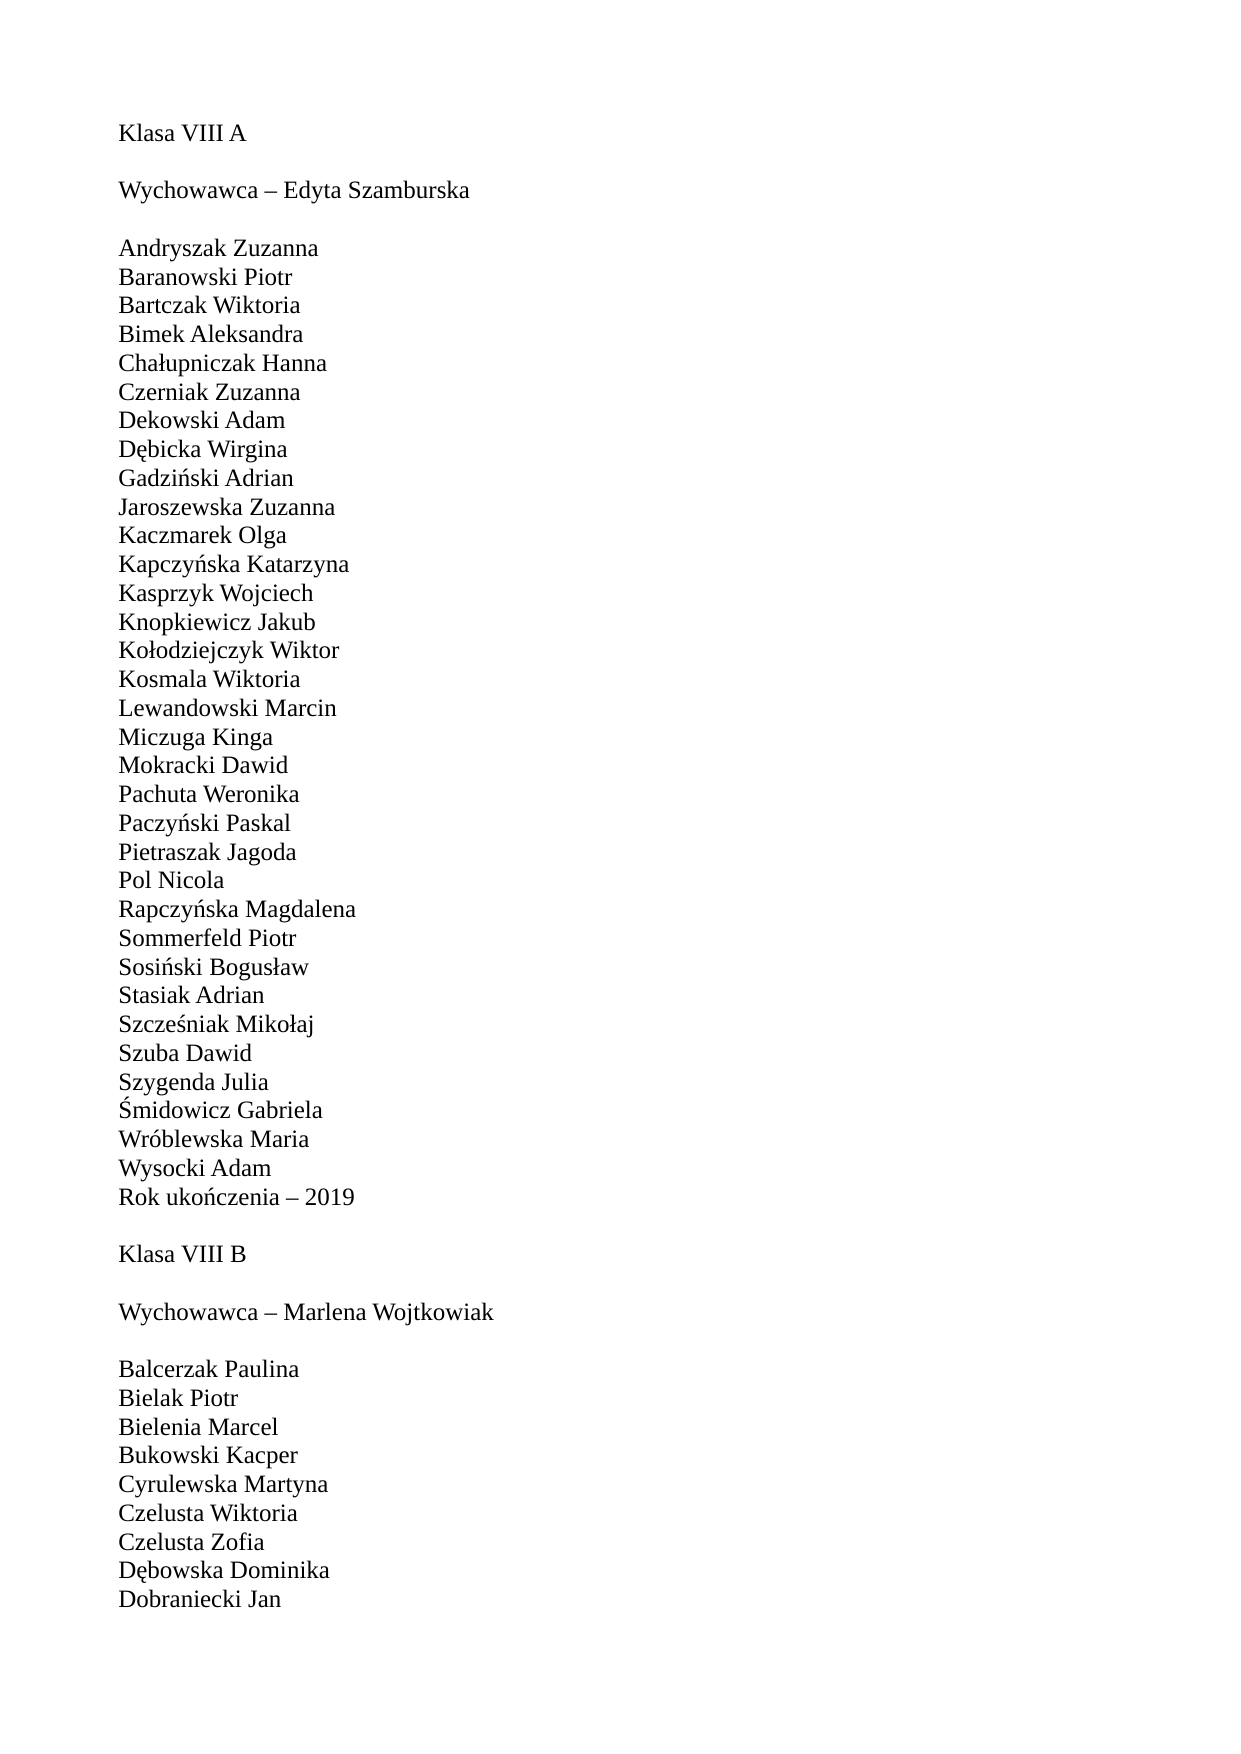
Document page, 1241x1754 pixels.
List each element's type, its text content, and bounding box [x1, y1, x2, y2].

text Andryszak Zuzanna [118, 233, 1122, 262]
text Paczyński Paskal [118, 808, 1122, 837]
text Wysocki Adam [118, 1153, 1122, 1182]
text Kasprzyk Wojciech [118, 578, 1122, 607]
text Czerniak Zuzanna [118, 377, 1122, 406]
text Bimek Aleksandra [118, 319, 1122, 348]
text Pietraszak Jagoda [118, 837, 1122, 866]
text Szcześniak Mikołaj [118, 1009, 1122, 1038]
text Baranowski Piotr [118, 262, 1122, 291]
text Sommerfeld Piotr [118, 923, 1122, 952]
text Wychowawca – Marlena Wojtkowiak [118, 1297, 1122, 1326]
text Kaczmarek Olga [118, 521, 1122, 549]
text Szygenda Julia [118, 1067, 1122, 1096]
text Rapczyńska Magdalena [118, 894, 1122, 923]
text Balcerzak Paulina [118, 1354, 1122, 1383]
text Cyrulewska Martyna [118, 1469, 1122, 1498]
text Klasa VIII B [118, 1239, 1122, 1268]
text Knopkiewicz Jakub [118, 607, 1122, 636]
text Kosmala Wiktoria [118, 664, 1122, 693]
text Miczuga Kinga [118, 722, 1122, 751]
text Sosiński Bogusław [118, 952, 1122, 981]
text Jaroszewska Zuzanna [118, 492, 1122, 521]
text Bielenia Marcel [118, 1412, 1122, 1441]
text Wychowawca – Edyta Szamburska [118, 176, 1122, 204]
text Wróblewska Maria [118, 1124, 1122, 1153]
text Bielak Piotr [118, 1383, 1122, 1412]
text Lewandowski Marcin [118, 693, 1122, 722]
text Czelusta Wiktoria [118, 1498, 1122, 1527]
text Kapczyńska Katarzyna [118, 549, 1122, 578]
text Dobraniecki Jan [118, 1584, 1122, 1613]
text Rok ukończenia – 2019 [118, 1182, 1122, 1211]
text Mokracki Dawid [118, 751, 1122, 779]
text Kołodziejczyk Wiktor [118, 636, 1122, 664]
text Bukowski Kacper [118, 1441, 1122, 1469]
text Klasa VIII A [118, 118, 1122, 147]
text Śmidowicz Gabriela [118, 1096, 1122, 1124]
text Dekowski Adam [118, 406, 1122, 434]
text Pol Nicola [118, 866, 1122, 894]
text Gadziński Adrian [118, 463, 1122, 492]
text Dębowska Dominika [118, 1556, 1122, 1584]
text Bartczak Wiktoria [118, 291, 1122, 319]
text Chałupniczak Hanna [118, 348, 1122, 377]
text Czelusta Zofia [118, 1527, 1122, 1556]
text Pachuta Weronika [118, 779, 1122, 808]
text Stasiak Adrian [118, 981, 1122, 1009]
text Dębicka Wirgina [118, 434, 1122, 463]
text Szuba Dawid [118, 1038, 1122, 1067]
